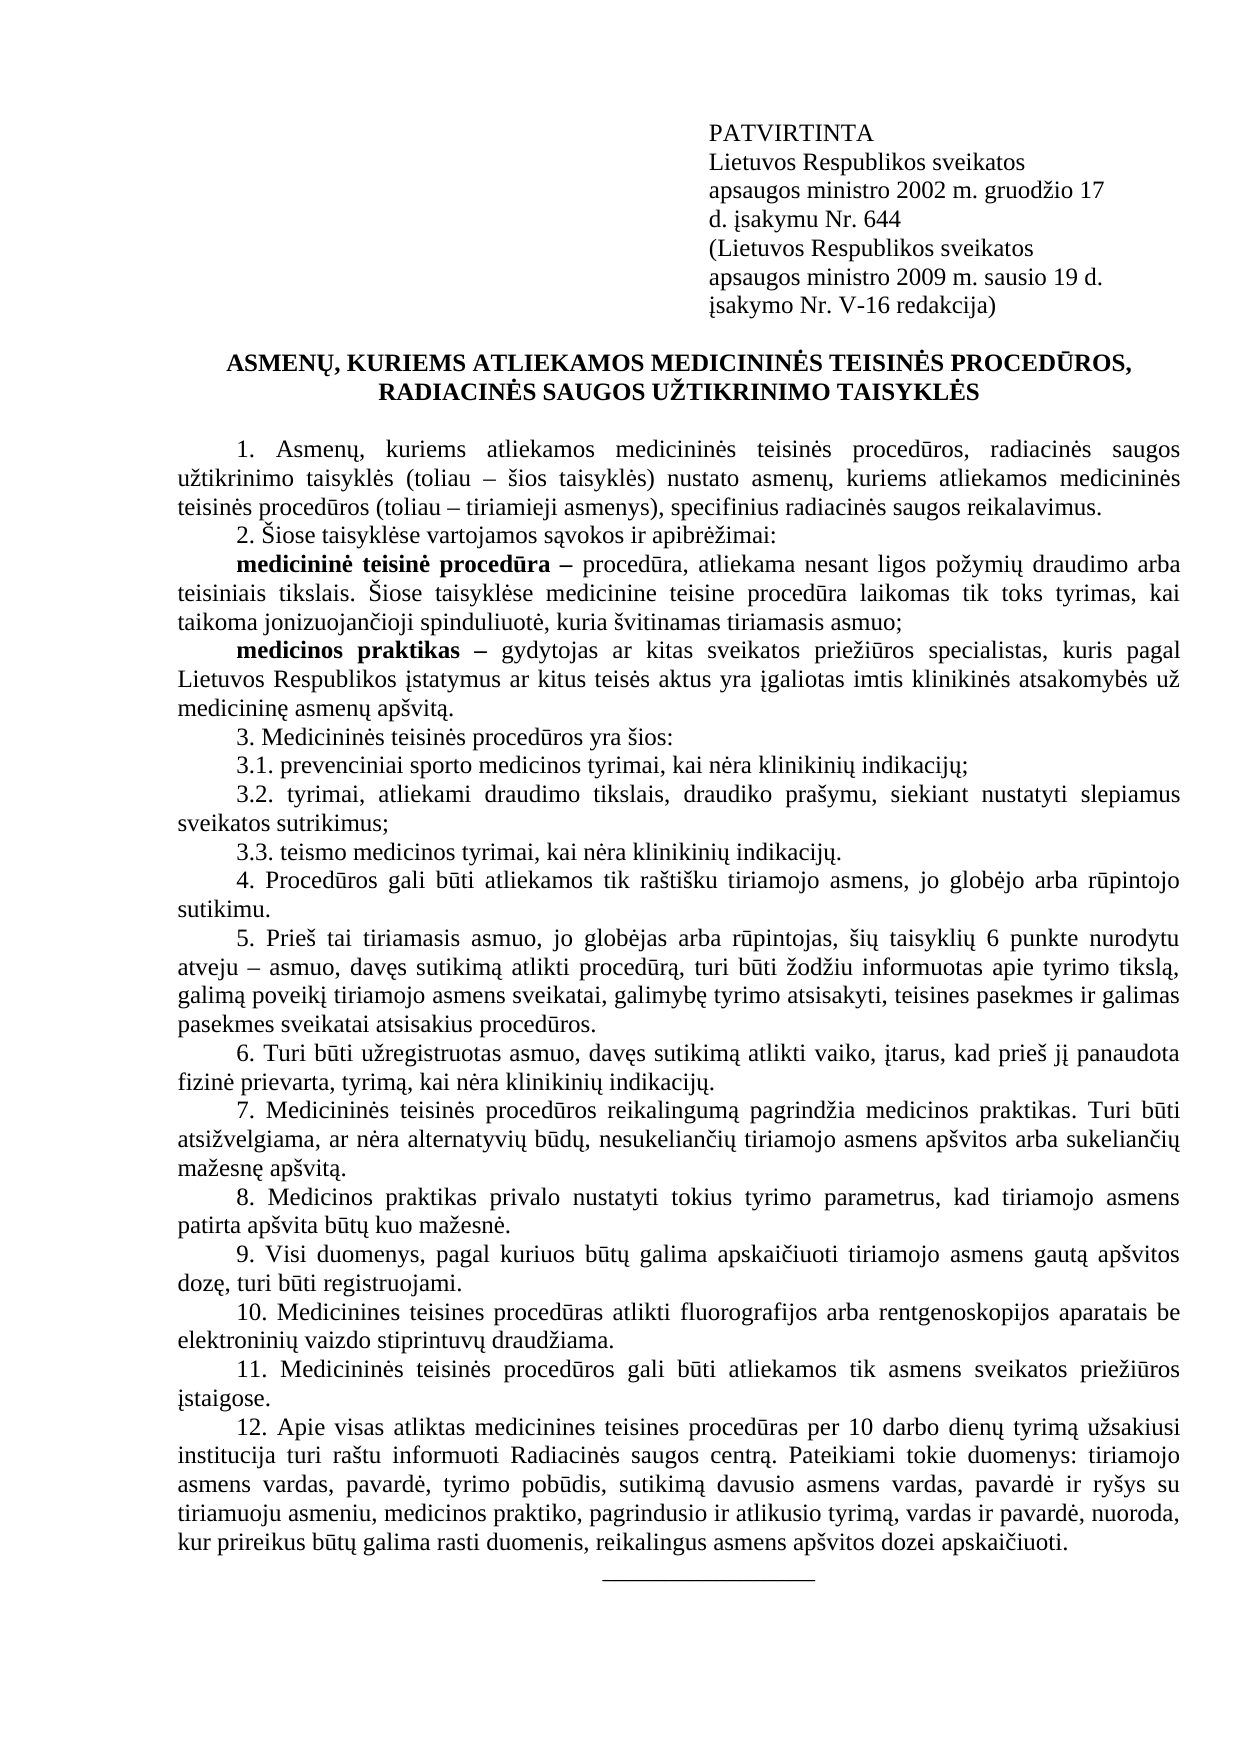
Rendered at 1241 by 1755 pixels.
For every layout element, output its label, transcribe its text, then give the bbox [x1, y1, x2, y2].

text (Lietuvos Respublikos sveikatos [177, 233, 1181, 262]
text 3.1. prevenciniai sporto medicinos tyrimai, kai nėra klinikinių indikacijų; [177, 751, 1181, 779]
text medicinos praktikas – gydytojas ar kitas sveikatos priežiūros specialistas, kuris pagal Lietuvos Respublikos įstatymus ar kitus teisės aktus yra įgaliotas imtis klinikinės atsakomybės už medicininę asmenų apšvitą. [177, 636, 1181, 722]
text 12. Apie visas atliktas medicinines teisines procedūras per 10 darbo dienų tyrimą užsakiusi institucija turi raštu informuoti Radiacinės saugos centrą. Pateikiami tokie duomenys: tiriamojo asmens vardas, pavardė, tyrimo pobūdis, sutikimą davusio asmens vardas, pavardė ir ryšys su tiriamuoju asmeniu, medicinos praktiko, pagrindusio ir atlikusio tyrimą, vardas ir pavardė, nuoroda, kur prireikus būtų galima rasti duomenis, reikalingus asmens apšvitos dozei apskaičiuoti. [177, 1412, 1181, 1556]
text 3. Medicininės teisinės procedūros yra šios: [177, 722, 1181, 751]
text 2. Šiose taisyklėse vartojamos sąvokos ir apibrėžimai: [177, 521, 1181, 549]
text 8. Medicinos praktikas privalo nustatyti tokius tyrimo parametrus, kad tiriamojo asmens patirta apšvita būtų kuo mažesnė. [177, 1182, 1181, 1239]
text apsaugos ministro 2002 m. gruodžio 17 [177, 176, 1181, 204]
text 4. Procedūros gali būti atliekamos tik raštišku tiriamojo asmens, jo globėjo arba rūpintojo sutikimu. [177, 866, 1181, 923]
text 11. Medicininės teisinės procedūros gali būti atliekamos tik asmens sveikatos priežiūros įstaigose. [177, 1354, 1181, 1412]
text d. įsakymu Nr. 644 [177, 204, 1181, 233]
text apsaugos ministro 2009 m. sausio 19 d. [177, 262, 1181, 291]
text Lietuvos Respublikos sveikatos [177, 147, 1181, 176]
text medicininė teisinė procedūra – procedūra, atliekama nesant ligos požymių draudimo arba teisiniais tikslais. Šiose taisyklėse medicinine teisine procedūra laikomas tik toks tyrimas, kai taikoma jonizuojančioji spinduliuotė, kuria švitinamas tiriamasis asmuo; [177, 549, 1181, 636]
text 5. Prieš tai tiriamasis asmuo, jo globėjas arba rūpintojas, šių taisyklių 6 punkte nurodytu atveju – asmuo, davęs sutikimą atlikti procedūrą, turi būti žodžiu informuotas apie tyrimo tikslą, galimą poveikį tiriamojo asmens sveikatai, galimybę tyrimo atsisakyti, teisines pasekmes ir galimas pasekmes sveikatai atsisakius procedūros. [177, 923, 1181, 1038]
text _________________ [177, 1556, 1181, 1584]
text PATVIRTINTA [177, 118, 1181, 147]
text 10. Medicinines teisines procedūras atlikti fluorografijos arba rentgenoskopijos aparatais be elektroninių vaizdo stiprintuvų draudžiama. [177, 1297, 1181, 1354]
text ASMENŲ, KURIEMS ATLIEKAMOS MEDICININĖS TEISINĖS PROCEDŪROS, RADIACINĖS SAUGOS UŽTIKRINIMO TAISYKLĖS [177, 348, 1181, 406]
text 9. Visi duomenys, pagal kuriuos būtų galima apskaičiuoti tiriamojo asmens gautą apšvitos dozę, turi būti registruojami. [177, 1239, 1181, 1297]
text 6. Turi būti užregistruotas asmuo, davęs sutikimą atlikti vaiko, įtarus, kad prieš jį panaudota fizinė prievarta, tyrimą, kai nėra klinikinių indikacijų. [177, 1038, 1181, 1096]
text įsakymo Nr. V-16 redakcija) [177, 291, 1181, 319]
text 3.3. teismo medicinos tyrimai, kai nėra klinikinių indikacijų. [177, 837, 1181, 866]
text 3.2. tyrimai, atliekami draudimo tikslais, draudiko prašymu, siekiant nustatyti slepiamus sveikatos sutrikimus; [177, 779, 1181, 837]
text 1. Asmenų, kuriems atliekamos medicininės teisinės procedūros, radiacinės saugos užtikrinimo taisyklės (toliau – šios taisyklės) nustato asmenų, kuriems atliekamos medicininės teisinės procedūros (toliau – tiriamieji asmenys), specifinius radiacinės saugos reikalavimus. [177, 434, 1181, 521]
text 7. Medicininės teisinės procedūros reikalingumą pagrindžia medicinos praktikas. Turi būti atsižvelgiama, ar nėra alternatyvių būdų, nesukeliančių tiriamojo asmens apšvitos arba sukeliančių mažesnę apšvitą. [177, 1096, 1181, 1182]
